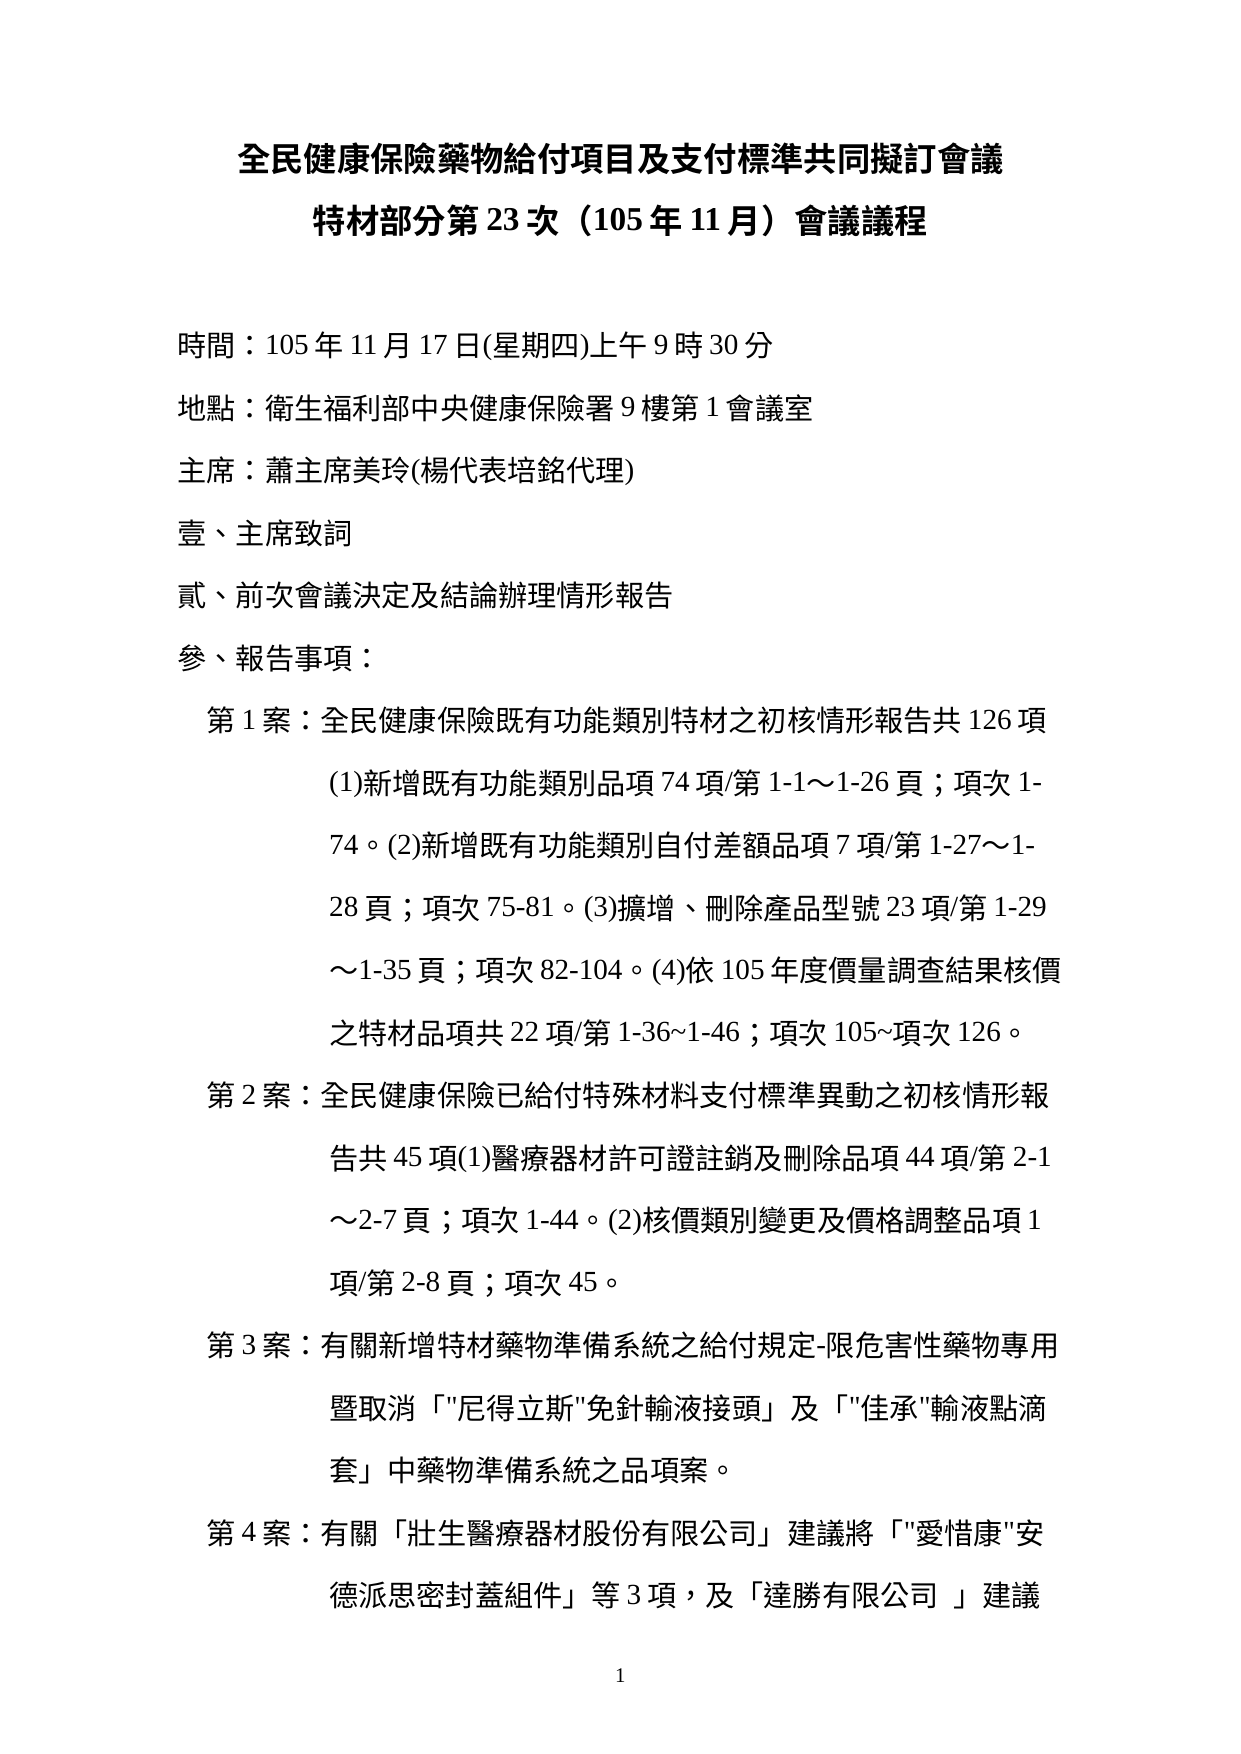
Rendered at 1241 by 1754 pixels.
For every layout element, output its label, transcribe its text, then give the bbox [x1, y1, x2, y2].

text 特材部分第23次（105年11月）會議議程 [177, 177, 1063, 240]
text 第4案：有關「壯生醫療器材股份有限公司」建議將「"愛惜康"安德派思密封蓋組件」等3項，及「達勝有限公司 」建議 [206, 1490, 1063, 1615]
text 參、報告事項： [177, 615, 1063, 677]
text 地點：衛生福利部中央健康保險署9樓第1會議室 [177, 365, 1063, 427]
text 第1案：全民健康保險既有功能類別特材之初核情形報告共126項 (1)新增既有功能類別品項74項/第1-1～1-26頁；項次1-74。(2)新增既有功能類別自付差額品項7項/第1-27～1-28頁；項次75-81。(3)擴增、刪除產品型號23項/第1-29～1-35頁；項次82-104。(4)依105年度價量調查結果核價之特材品項共22項/第1-36~1-46；項次105~項次126。 [206, 677, 1063, 1052]
text 全民健康保險藥物給付項目及支付標準共同擬訂會議 [177, 115, 1063, 177]
text 時間：105年11月17日(星期四)上午9時30分 [177, 302, 1063, 365]
text 第2案：全民健康保險已給付特殊材料支付標準異動之初核情形報告共45項(1)醫療器材許可證註銷及刪除品項44項/第2-1～2-7頁；項次1-44。(2)核價類別變更及價格調整品項1項/第2-8頁；項次45。 [206, 1052, 1063, 1302]
text 第3案：有關新增特材藥物準備系統之給付規定-限危害性藥物專用暨取消「"尼得立斯"免針輸液接頭」及「"佳承"輸液點滴套」中藥物準備系統之品項案。 [206, 1302, 1063, 1490]
text 壹、主席致詞 [177, 490, 1063, 552]
text 貳、前次會議決定及結論辦理情形報告 [177, 552, 1063, 615]
text 主席：蕭主席美玲(楊代表培銘代理) [177, 427, 1063, 490]
